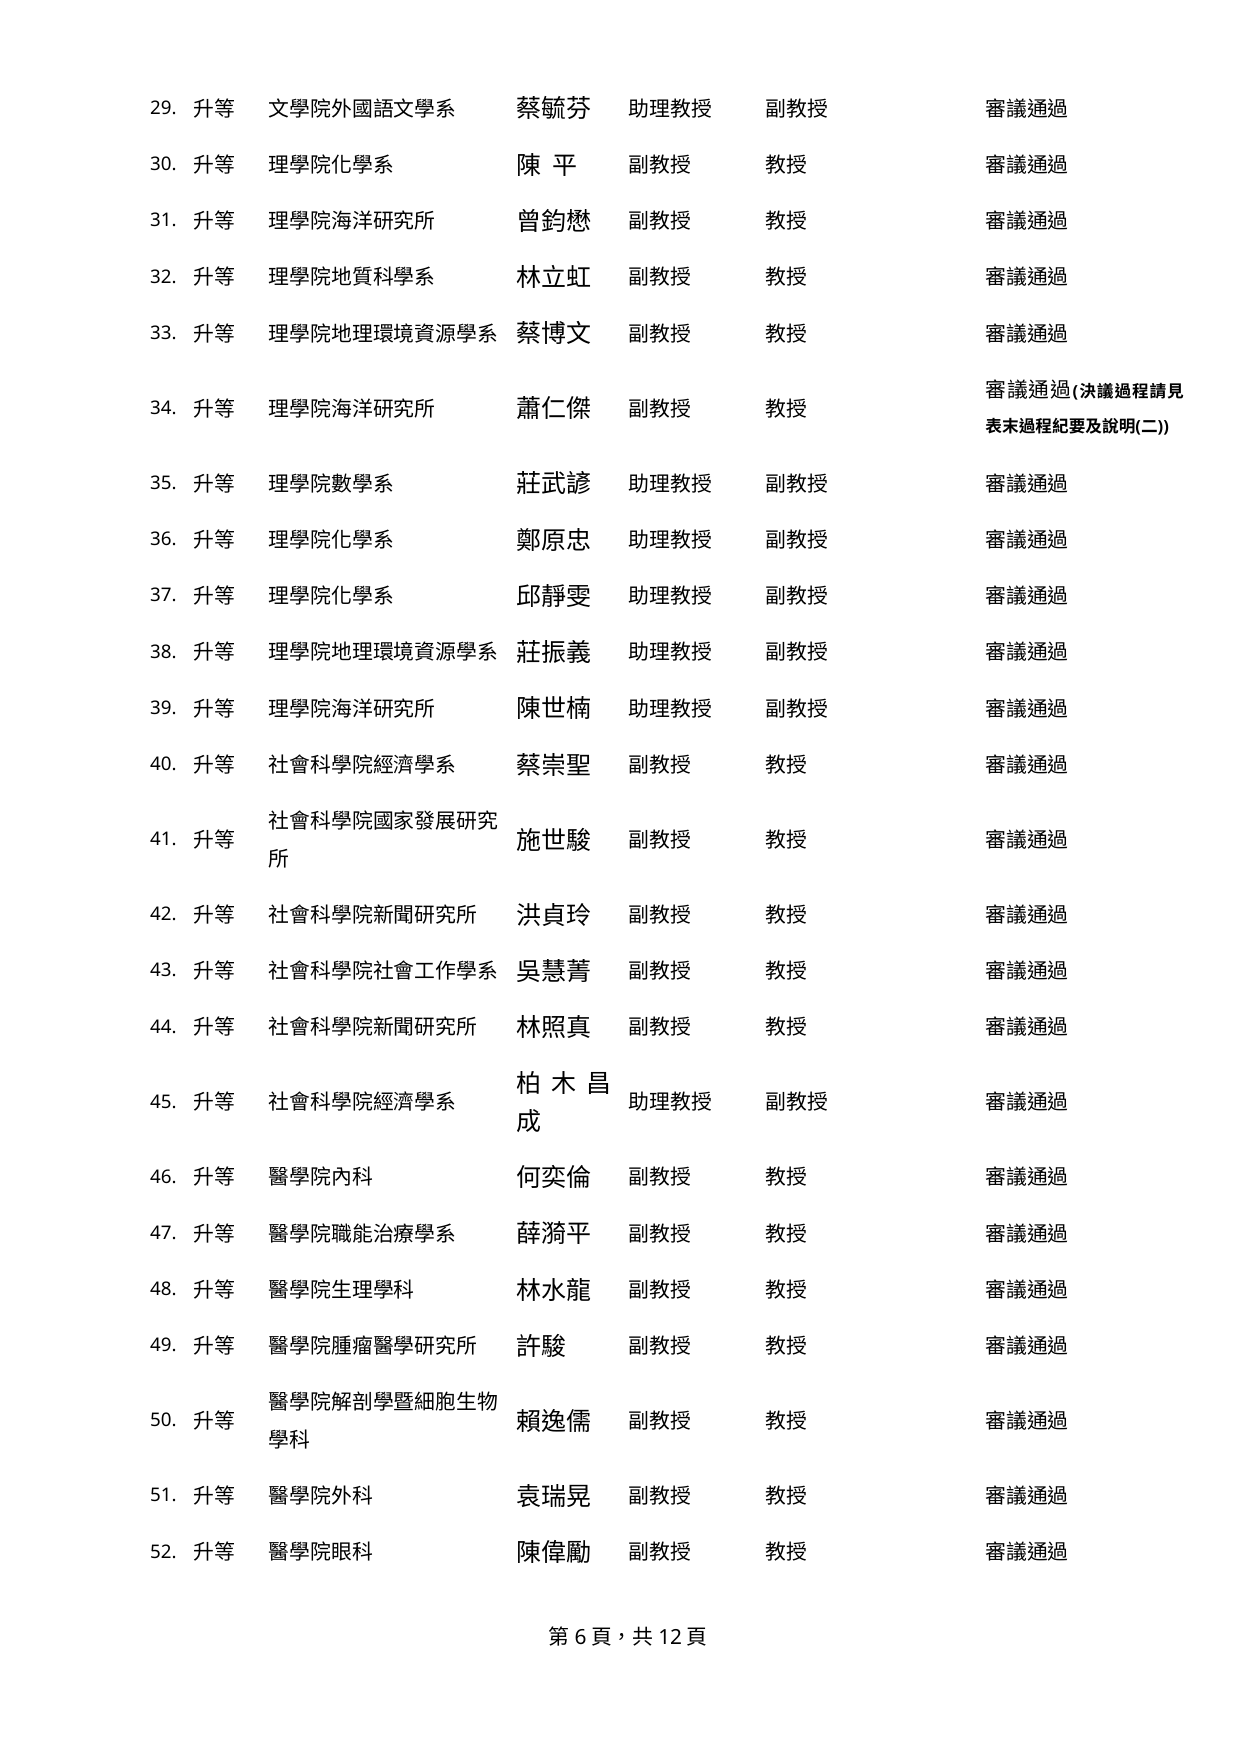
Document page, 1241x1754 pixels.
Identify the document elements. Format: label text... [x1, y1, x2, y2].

table_cell 副教授 [623, 1523, 754, 1579]
table_cell 30. [131, 135, 187, 191]
table_cell 副教授 [754, 454, 979, 510]
table_cell 升等 [188, 135, 262, 191]
table_cell 升等 [188, 510, 262, 566]
table_cell 32. [131, 248, 187, 304]
table_cell 升等 [188, 566, 262, 623]
table_cell 38. [131, 623, 187, 679]
table_cell 蔡毓芬 [510, 79, 622, 135]
table_cell 升等 [188, 735, 262, 791]
table_cell 醫學院內科 [263, 1148, 510, 1204]
table_cell 40. [131, 735, 187, 791]
table_cell 邱靜雯 [510, 566, 622, 623]
table_cell 曾鈞懋 [510, 191, 622, 248]
table_cell 升等 [188, 1204, 262, 1260]
table_cell 審議通過 [979, 791, 1195, 885]
table_cell 袁瑞晃 [510, 1466, 622, 1523]
table_cell 醫學院生理學科 [263, 1260, 510, 1316]
table_cell 審議通過 [979, 1373, 1195, 1466]
table_cell 助理教授 [623, 1054, 754, 1148]
table_cell 審議通過 [979, 1466, 1195, 1523]
table_cell 理學院化學系 [263, 510, 510, 566]
table_cell 陳 平 [510, 135, 622, 191]
table_cell 教授 [754, 885, 979, 941]
table_cell 教授 [754, 1466, 979, 1523]
table_cell 副教授 [623, 998, 754, 1054]
table_cell 理學院地理環境資源學系 [263, 304, 510, 360]
table_cell 理學院化學系 [263, 135, 510, 191]
table_cell 副教授 [754, 510, 979, 566]
table_cell 47. [131, 1204, 187, 1260]
table_cell 升等 [188, 79, 262, 135]
table_cell 升等 [188, 1148, 262, 1204]
table_cell 理學院數學系 [263, 454, 510, 510]
table_cell 社會科學院經濟學系 [263, 735, 510, 791]
table_cell 助理教授 [623, 566, 754, 623]
table_cell 36. [131, 510, 187, 566]
table_cell 副教授 [623, 885, 754, 941]
table_cell 何奕倫 [510, 1148, 622, 1204]
table_cell 醫學院解剖學暨細胞生物學科 [263, 1373, 510, 1466]
table_cell 31. [131, 191, 187, 248]
table_cell 助理教授 [623, 79, 754, 135]
table_cell 助理教授 [623, 510, 754, 566]
table_cell 審議通過 [979, 1316, 1195, 1373]
table_cell 副教授 [623, 791, 754, 885]
table_cell 社會科學院新聞研究所 [263, 998, 510, 1054]
table_cell 副教授 [754, 566, 979, 623]
table_cell 林立虹 [510, 248, 622, 304]
table_cell 升等 [188, 791, 262, 885]
table_cell 33. [131, 304, 187, 360]
table_cell 副教授 [623, 1466, 754, 1523]
table_cell 升等 [188, 360, 262, 454]
table_cell 施世駿 [510, 791, 622, 885]
table_cell 教授 [754, 941, 979, 998]
table_cell 審議通過 [979, 79, 1195, 135]
table_cell 社會科學院國家發展研究所 [263, 791, 510, 885]
table_cell 升等 [188, 191, 262, 248]
table_cell 賴逸儒 [510, 1373, 622, 1466]
table_cell 35. [131, 454, 187, 510]
table_cell 莊振義 [510, 623, 622, 679]
table_cell 教授 [754, 1523, 979, 1579]
table_cell 文學院外國語文學系 [263, 79, 510, 135]
table_cell 39. [131, 679, 187, 735]
table_cell 教授 [754, 191, 979, 248]
table_cell 審議通過 [979, 566, 1195, 623]
table_cell 43. [131, 941, 187, 998]
table_cell 副教授 [623, 1373, 754, 1466]
table_cell 升等 [188, 1523, 262, 1579]
table_cell 升等 [188, 885, 262, 941]
table_cell 42. [131, 885, 187, 941]
table_cell 副教授 [623, 735, 754, 791]
table_cell 教授 [754, 791, 979, 885]
table_cell 48. [131, 1260, 187, 1316]
table_cell 助理教授 [623, 679, 754, 735]
table_cell 升等 [188, 1466, 262, 1523]
table_cell 升等 [188, 1316, 262, 1373]
table_cell 副教授 [623, 191, 754, 248]
table_cell 理學院海洋研究所 [263, 360, 510, 454]
table_cell 理學院海洋研究所 [263, 679, 510, 735]
table_cell 升等 [188, 1054, 262, 1148]
table_cell 鄭原忠 [510, 510, 622, 566]
table_cell 理學院地質科學系 [263, 248, 510, 304]
table_cell 升等 [188, 998, 262, 1054]
table_cell 審議通過 [979, 454, 1195, 510]
table_cell 37. [131, 566, 187, 623]
table_cell 社會科學院社會工作學系 [263, 941, 510, 998]
table_cell 審議通過 [979, 679, 1195, 735]
table_cell 醫學院職能治療學系 [263, 1204, 510, 1260]
table_cell 升等 [188, 941, 262, 998]
table_cell 教授 [754, 1204, 979, 1260]
table_cell 醫學院眼科 [263, 1523, 510, 1579]
table_cell 教授 [754, 304, 979, 360]
table_cell 副教授 [754, 679, 979, 735]
table_cell 副教授 [754, 1054, 979, 1148]
table_cell 洪貞玲 [510, 885, 622, 941]
table_cell 審議通過 [979, 623, 1195, 679]
table_cell 教授 [754, 135, 979, 191]
table_cell 理學院海洋研究所 [263, 191, 510, 248]
table_cell 教授 [754, 1316, 979, 1373]
table_cell 審議通過 [979, 941, 1195, 998]
table_cell 升等 [188, 1260, 262, 1316]
table_cell 陳偉勵 [510, 1523, 622, 1579]
table_cell 41. [131, 791, 187, 885]
table_cell 審議通過 [979, 1204, 1195, 1260]
table_cell 升等 [188, 248, 262, 304]
table_cell 副教授 [623, 248, 754, 304]
table_cell 醫學院腫瘤醫學研究所 [263, 1316, 510, 1373]
table_cell 49. [131, 1316, 187, 1373]
table_cell 審議通過 [979, 510, 1195, 566]
table_cell 審議通過 [979, 885, 1195, 941]
table_cell 教授 [754, 998, 979, 1054]
table_cell 理學院地理環境資源學系 [263, 623, 510, 679]
table_cell 社會科學院經濟學系 [263, 1054, 510, 1148]
table_cell 許駿 [510, 1316, 622, 1373]
table_cell 審議通過 [979, 135, 1195, 191]
table_cell 教授 [754, 248, 979, 304]
table_cell 副教授 [623, 1260, 754, 1316]
table_cell 審議通過 [979, 1148, 1195, 1204]
table_cell 副教授 [623, 135, 754, 191]
table_cell 46. [131, 1148, 187, 1204]
table_cell 45. [131, 1054, 187, 1148]
table_cell 蔡崇聖 [510, 735, 622, 791]
table_cell 升等 [188, 1373, 262, 1466]
table_cell 副教授 [623, 360, 754, 454]
table_cell 吳慧菁 [510, 941, 622, 998]
table_cell 教授 [754, 1373, 979, 1466]
table_cell 醫學院外科 [263, 1466, 510, 1523]
table_cell 升等 [188, 304, 262, 360]
table_cell 51. [131, 1466, 187, 1523]
table_cell 副教授 [623, 1316, 754, 1373]
table_cell 社會科學院新聞研究所 [263, 885, 510, 941]
table_cell 審議通過 [979, 248, 1195, 304]
table_cell 34. [131, 360, 187, 454]
table_cell 理學院化學系 [263, 566, 510, 623]
table_cell 審議通過 [979, 1054, 1195, 1148]
table_cell 52. [131, 1523, 187, 1579]
table_cell 副教授 [754, 79, 979, 135]
table_cell 助理教授 [623, 454, 754, 510]
table_cell 副教授 [623, 1148, 754, 1204]
table_cell 教授 [754, 1260, 979, 1316]
table_cell 教授 [754, 735, 979, 791]
table_cell 莊武諺 [510, 454, 622, 510]
table_cell 29. [131, 79, 187, 135]
table_cell 副教授 [623, 941, 754, 998]
table_cell 升等 [188, 623, 262, 679]
table_cell 升等 [188, 679, 262, 735]
table_cell 陳世楠 [510, 679, 622, 735]
table_cell 審議通過 [979, 1260, 1195, 1316]
table_cell 審議通過 [979, 191, 1195, 248]
table_cell 林水龍 [510, 1260, 622, 1316]
table_cell 副教授 [754, 623, 979, 679]
table_cell 審議通過 [979, 304, 1195, 360]
table_cell 50. [131, 1373, 187, 1466]
table_cell 審議通過 [979, 998, 1195, 1054]
table_cell 審議通過 [979, 735, 1195, 791]
table_cell 蕭仁傑 [510, 360, 622, 454]
table_cell 林照真 [510, 998, 622, 1054]
table_cell 44. [131, 998, 187, 1054]
table_cell 副教授 [623, 1204, 754, 1260]
table_cell 教授 [754, 1148, 979, 1204]
table_cell 副教授 [623, 304, 754, 360]
table_cell 升等 [188, 454, 262, 510]
table_cell 教授 [754, 360, 979, 454]
table_cell 助理教授 [623, 623, 754, 679]
table_cell 柏木昌成 [510, 1054, 622, 1148]
table_cell 審議通過(決議過程請見表末過程紀要及說明(二)) [979, 360, 1195, 454]
table_cell 蔡博文 [510, 304, 622, 360]
table_cell 薛漪平 [510, 1204, 622, 1260]
table_cell 審議通過 [979, 1523, 1195, 1579]
